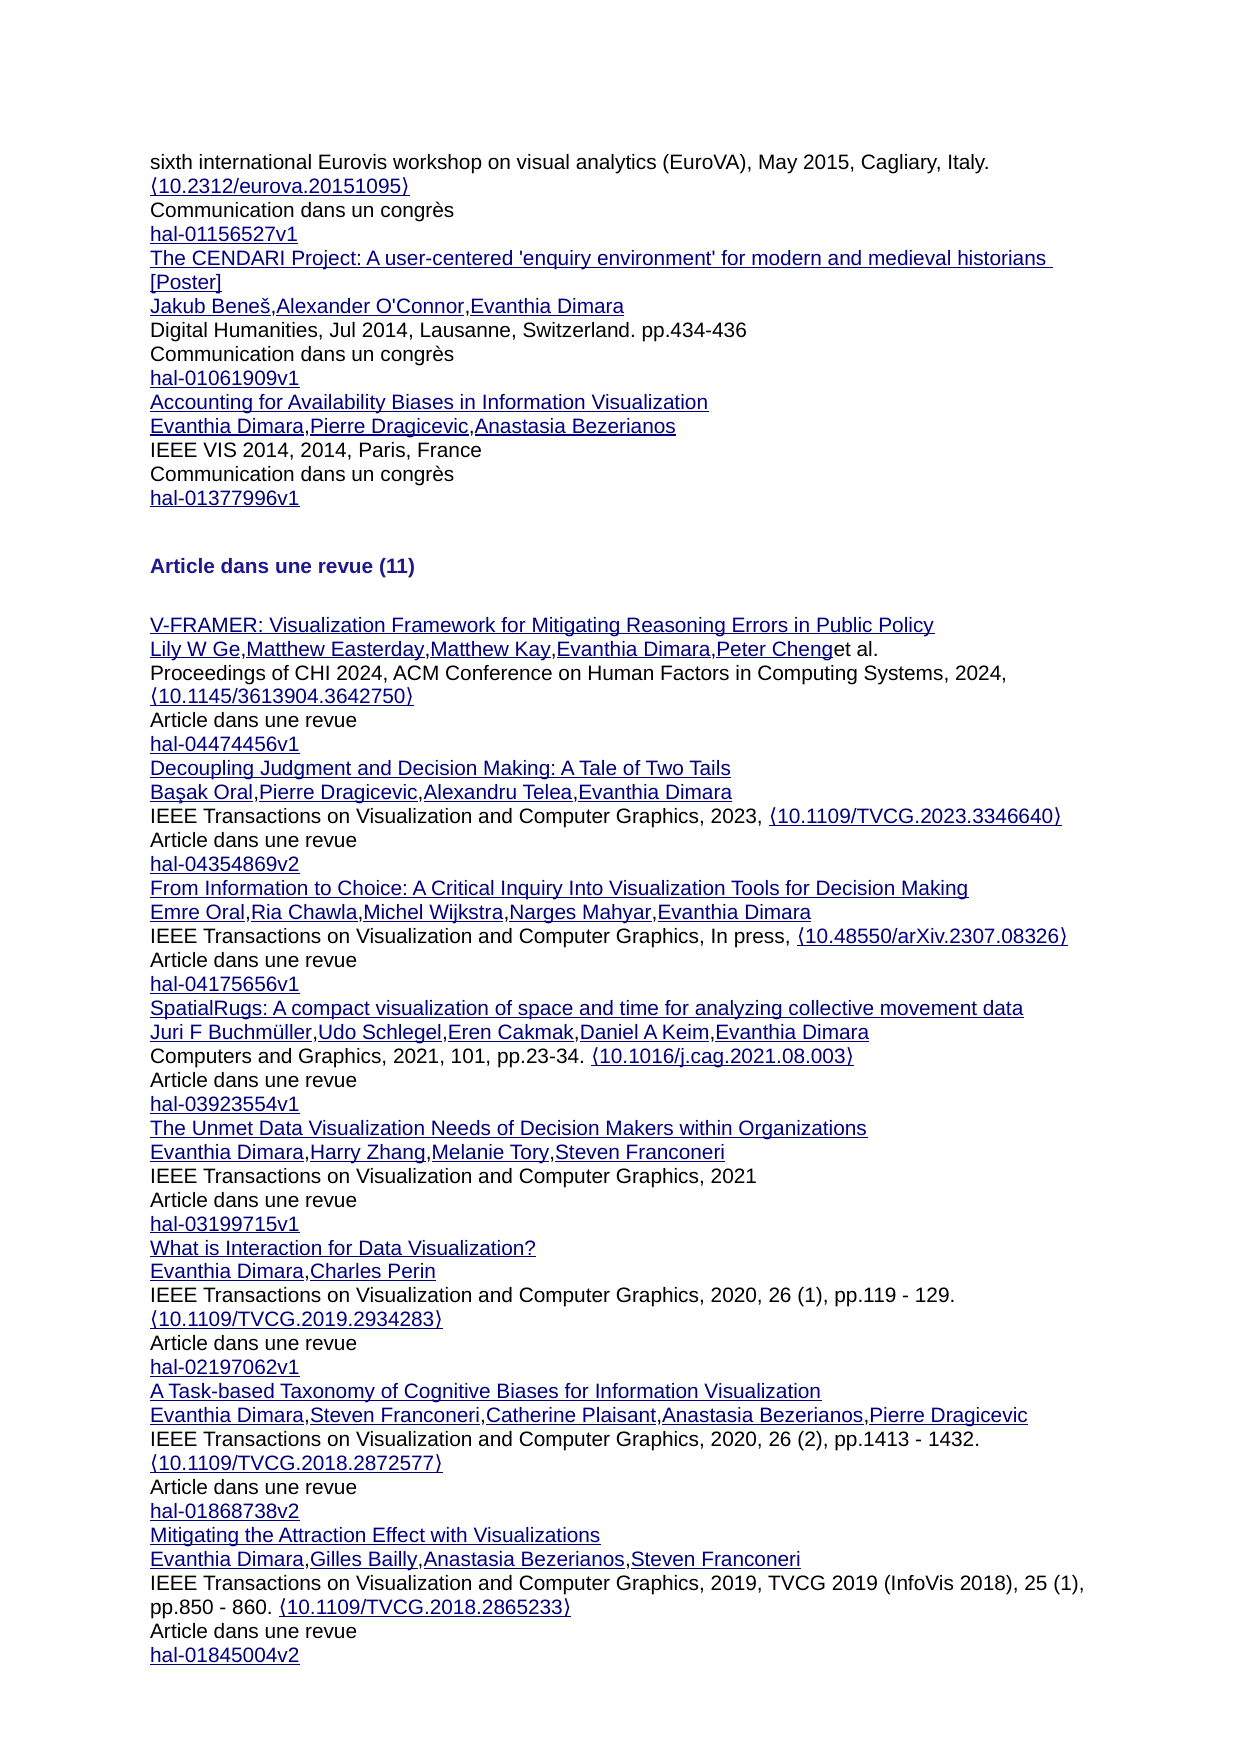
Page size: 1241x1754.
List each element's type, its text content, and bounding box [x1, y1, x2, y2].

table_cell What is Interaction for Data Visualization? Evanthia Dimara,Charles Perin IEEE Transactions on Visualization and Computer Graphics, 2020, 26 (1), pp.119 - 129. ⟨10.1109/TVCG.2019.2934283⟩ Article dans une revue hal-02197062v1 [150, 1235, 1090, 1379]
table_cell The CENDARI Project: A user-centered 'enquiry environment' for modern and medieval historians [Poster] Jakub Beneš,Alexander O'Connor,Evanthia Dimara Digital Humanities, Jul 2014, Lausanne, Switzerland. pp.434-436 Communication dans un congrès hal-01061909v1 [150, 246, 1090, 389]
subtitle Article dans une revue (11) [150, 554, 1090, 578]
table_cell From Information to Choice: A Critical Inquiry Into Visualization Tools for Decision Making Emre Oral,Ria Chawla,Michel Wijkstra,Narges Mahyar,Evanthia Dimara IEEE Transactions on Visualization and Computer Graphics, In press, ⟨10.48550/arXiv.2307.08326⟩ Article dans une revue hal-04175656v1 [150, 876, 1090, 996]
table_cell sixth international Eurovis workshop on visual analytics (EuroVA), May 2015, Cagliary, Italy. ⟨10.2312/eurova.20151095⟩ Communication dans un congrès hal-01156527v1 [150, 150, 1090, 246]
table_cell A Task-based Taxonomy of Cognitive Biases for Information Visualization Evanthia Dimara,Steven Franconeri,Catherine Plaisant,Anastasia Bezerianos,Pierre Dragicevic IEEE Transactions on Visualization and Computer Graphics, 2020, 26 (2), pp.1413 - 1432. ⟨10.1109/TVCG.2018.2872577⟩ Article dans une revue hal-01868738v2 [150, 1379, 1090, 1523]
table_header V-FRAMER: Visualization Framework for Mitigating Reasoning Errors in Public Policy Lily W Ge,Matthew Easterday,Matthew Kay,Evanthia Dimara,Peter Chenget al. Proceedings of CHI 2024, ACM Conference on Human Factors in Computing Systems, 2024, ⟨10.1145/3613904.3642750⟩ Article dans une revue hal-04474456v1 [150, 613, 1090, 756]
table_cell Decoupling Judgment and Decision Making: A Tale of Two Tails Başak Oral,Pierre Dragicevic,Alexandru Telea,Evanthia Dimara IEEE Transactions on Visualization and Computer Graphics, 2023, ⟨10.1109/TVCG.2023.3346640⟩ Article dans une revue hal-04354869v2 [150, 756, 1090, 876]
table_cell SpatialRugs: A compact visualization of space and time for analyzing collective movement data Juri F Buchmüller,Udo Schlegel,Eren Cakmak,Daniel A Keim,Evanthia Dimara Computers and Graphics, 2021, 101, pp.23-34. ⟨10.1016/j.cag.2021.08.003⟩ Article dans une revue hal-03923554v1 [150, 996, 1090, 1116]
table_cell Mitigating the Attraction Effect with Visualizations Evanthia Dimara,Gilles Bailly,Anastasia Bezerianos,Steven Franconeri IEEE Transactions on Visualization and Computer Graphics, 2019, TVCG 2019 (InfoVis 2018), 25 (1), pp.850 - 860. ⟨10.1109/TVCG.2018.2865233⟩ Article dans une revue hal-01845004v2 [150, 1523, 1090, 1667]
table_cell The Unmet Data Visualization Needs of Decision Makers within Organizations Evanthia Dimara,Harry Zhang,Melanie Tory,Steven Franconeri IEEE Transactions on Visualization and Computer Graphics, 2021 Article dans une revue hal-03199715v1 [150, 1116, 1090, 1235]
table_cell Accounting for Availability Biases in Information Visualization Evanthia Dimara,Pierre Dragicevic,Anastasia Bezerianos IEEE VIS 2014, 2014, Paris, France Communication dans un congrès hal-01377996v1 [150, 390, 1090, 509]
